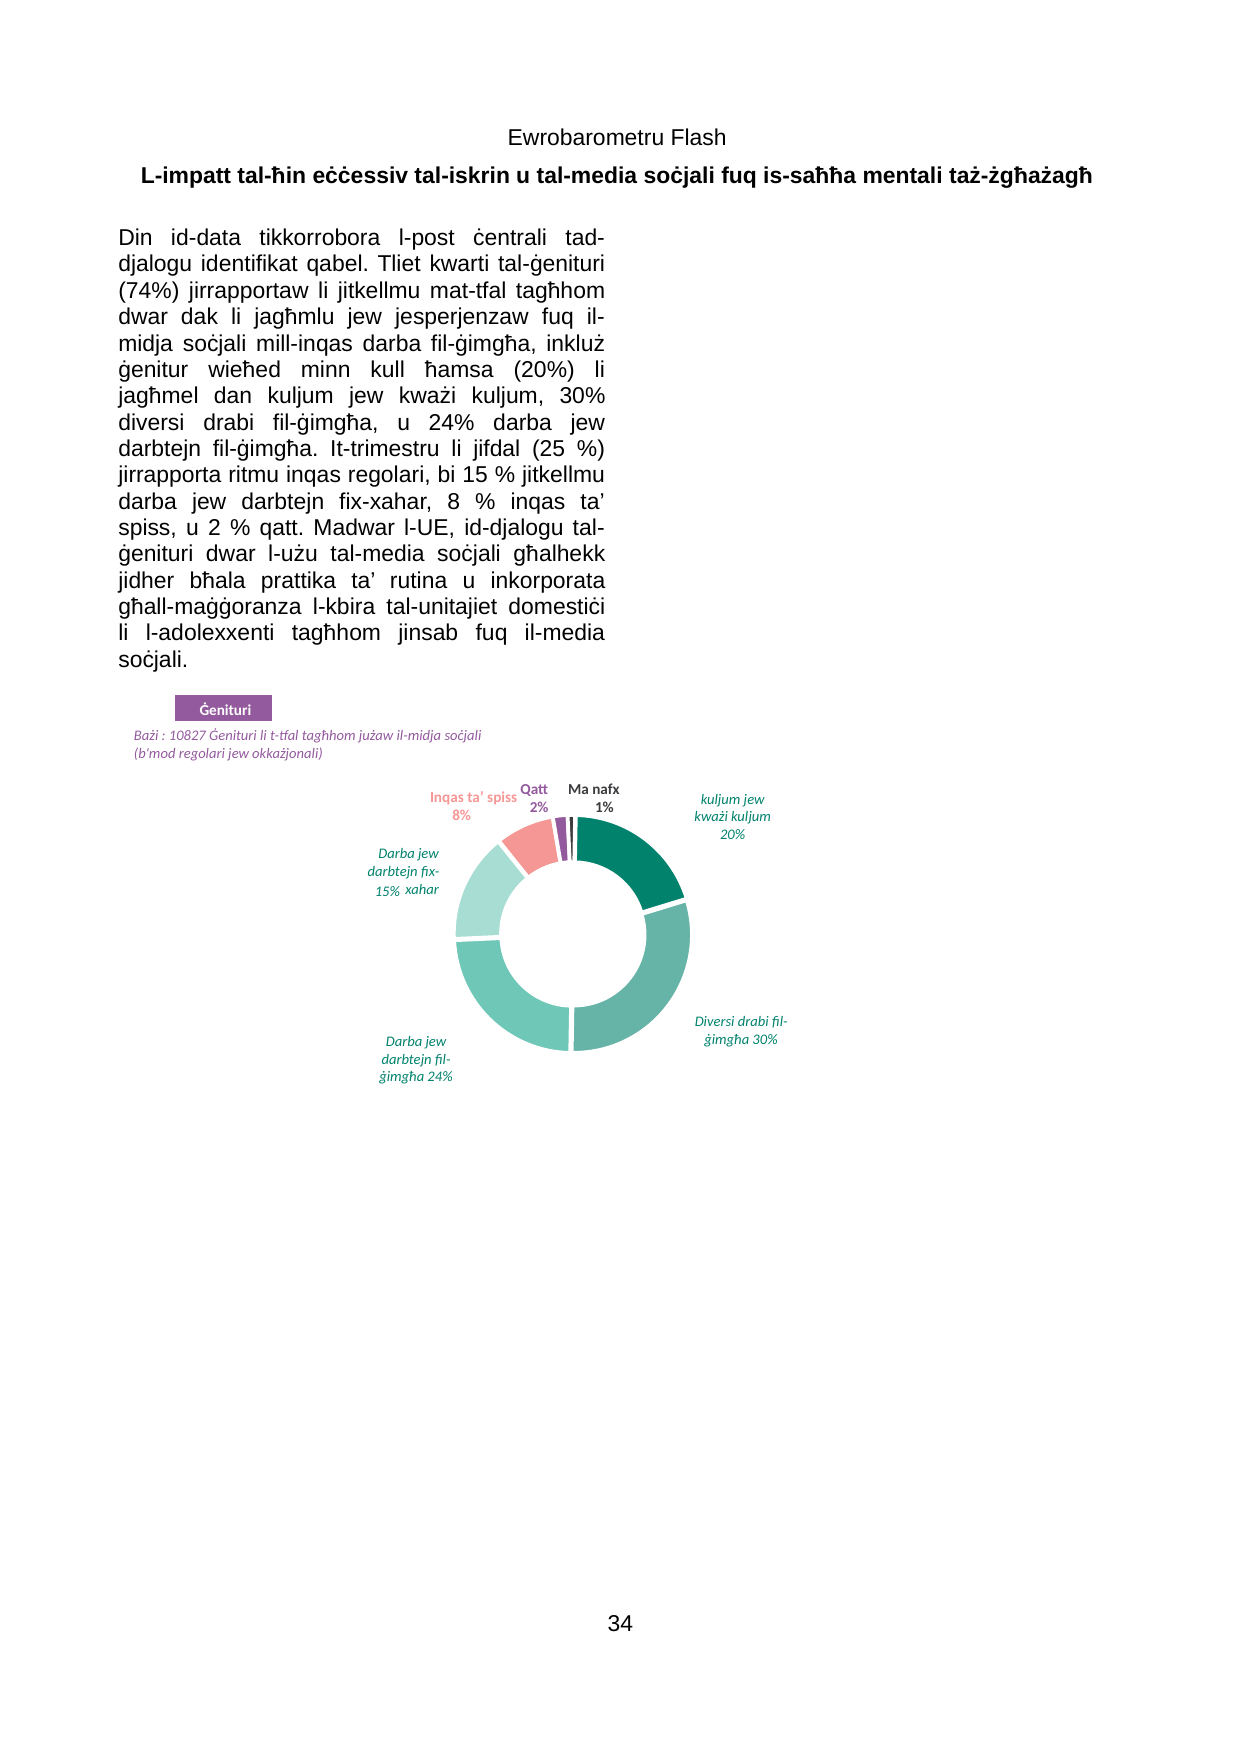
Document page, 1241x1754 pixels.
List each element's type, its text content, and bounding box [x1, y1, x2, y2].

text Din id-data tikkorrobora l-post ċentrali tad-djalogu identifikat qabel. Tliet kwarti tal-ġenituri (74%) jirrapportaw li jitkellmu mat-tfal tagħhom dwar dak li jagħmlu jew jesperjenzaw fuq il-midja soċjali mill-inqas darba fil-ġimgħa, inkluż ġenitur wieħed minn kull ħamsa (20%) li jagħmel dan kuljum jew kważi kuljum, 30% diversi drabi fil-ġimgħa, u 24% darba jew darbtejn fil-ġimgħa. It-trimestru li jifdal (25 %) jirrapporta ritmu inqas regolari, bi 15 % jitkellmu darba jew darbtejn fix-xahar, 8 % inqas ta’ spiss, u 2 % qatt. Madwar l-UE, id-djalogu tal-ġenituri dwar l-użu tal-media soċjali għalhekk jidher bħala prattika ta’ rutina u inkorporata għall-maġġoranza l-kbira tal-unitajiet domestiċi li l-adolexxenti tagħhom jinsab fuq il-media soċjali. [118, 224, 605, 672]
